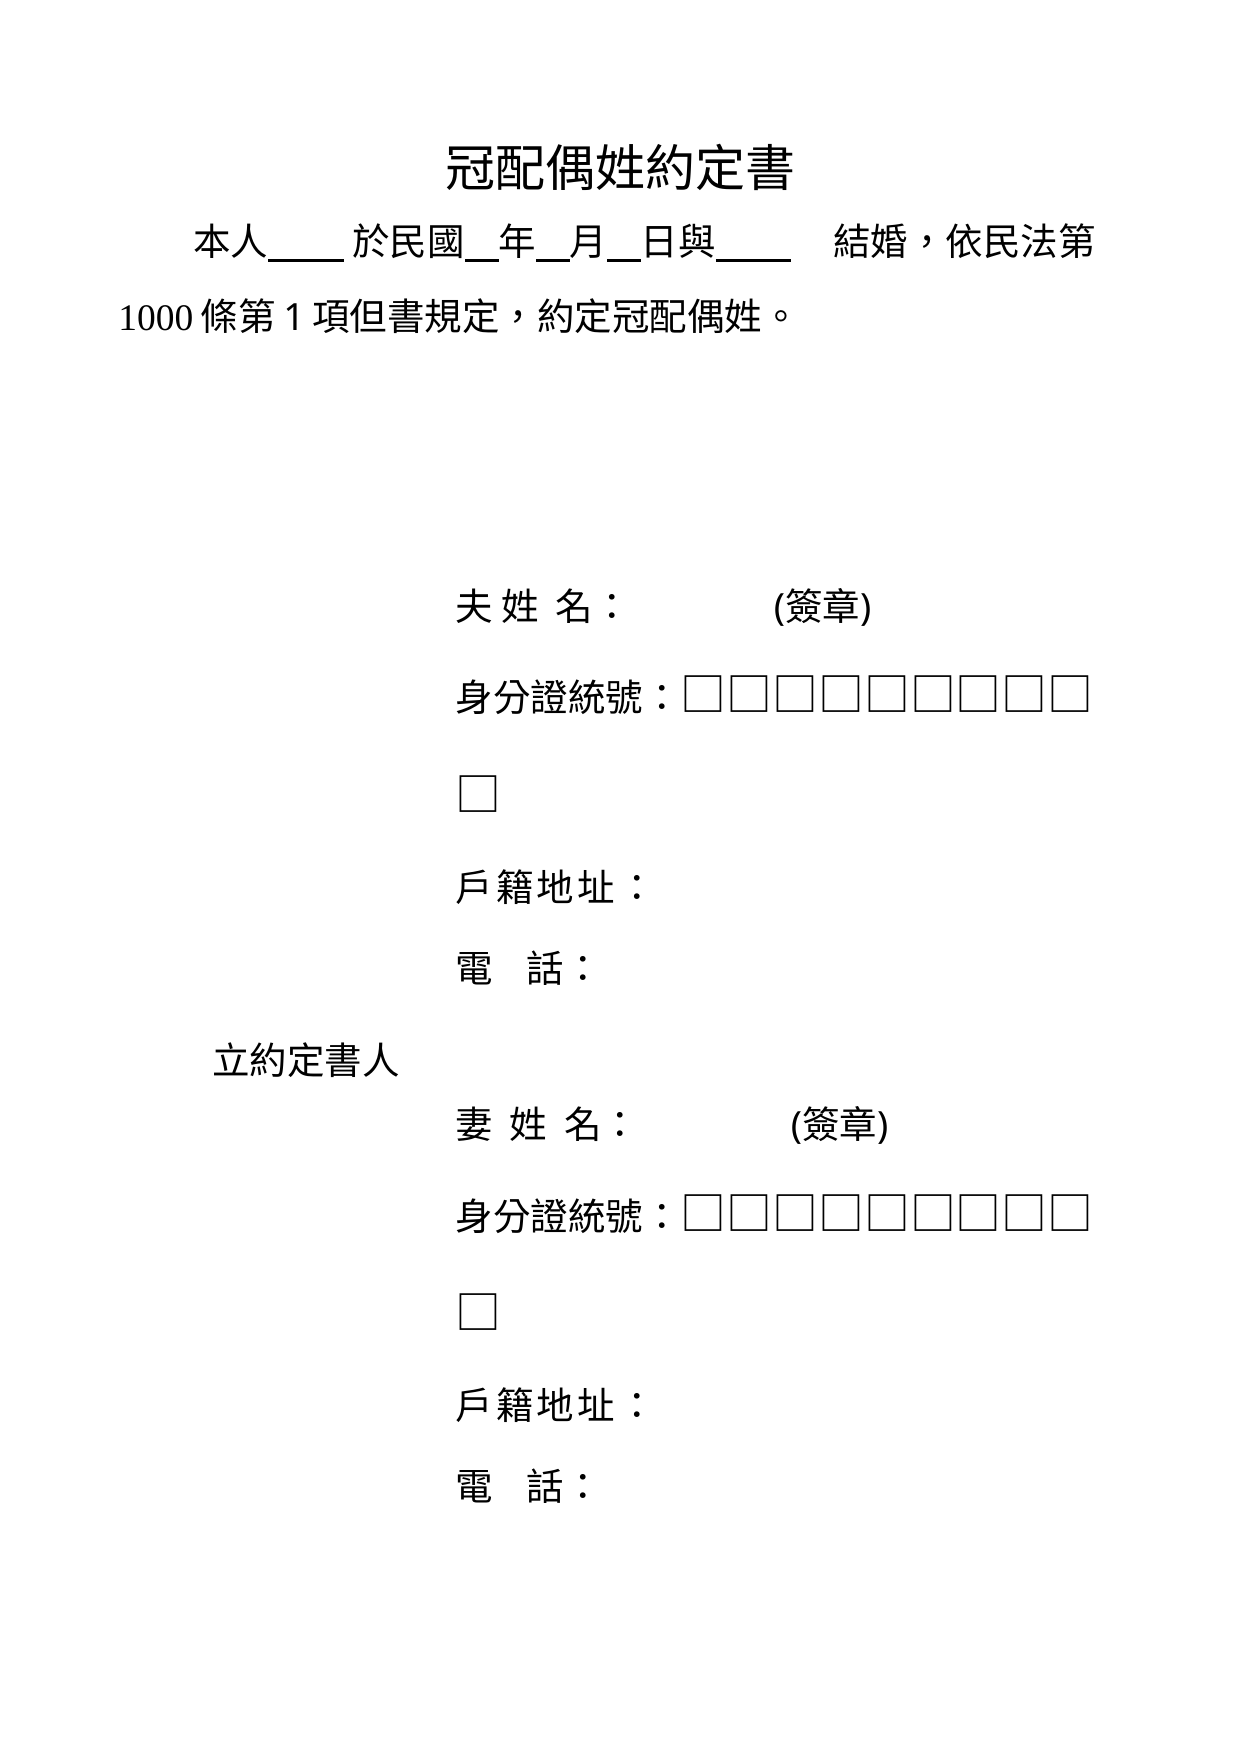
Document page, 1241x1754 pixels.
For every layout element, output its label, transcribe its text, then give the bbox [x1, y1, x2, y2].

text 冠配偶姓約定書 [118, 127, 1122, 202]
text 身分證統號：□□□□□□□□□□ [456, 659, 1122, 824]
text 妻 姓 名： (簽章) [456, 1095, 1122, 1150]
text 身分證統號：□□□□□□□□□□ [456, 1177, 1122, 1343]
text 戶籍地址： [456, 858, 1122, 912]
text 電 話： [456, 939, 1122, 993]
text 立約定書人 [118, 1020, 1122, 1095]
text 本人 於民國 年 月 日與 結婚，依民法第1000條第1項但書規定，約定冠配偶姓。 [118, 202, 1122, 352]
text 戶籍地址： [456, 1376, 1122, 1430]
text 夫 姓 名： (簽章) [456, 577, 1122, 631]
text 電 話： [456, 1457, 1122, 1512]
